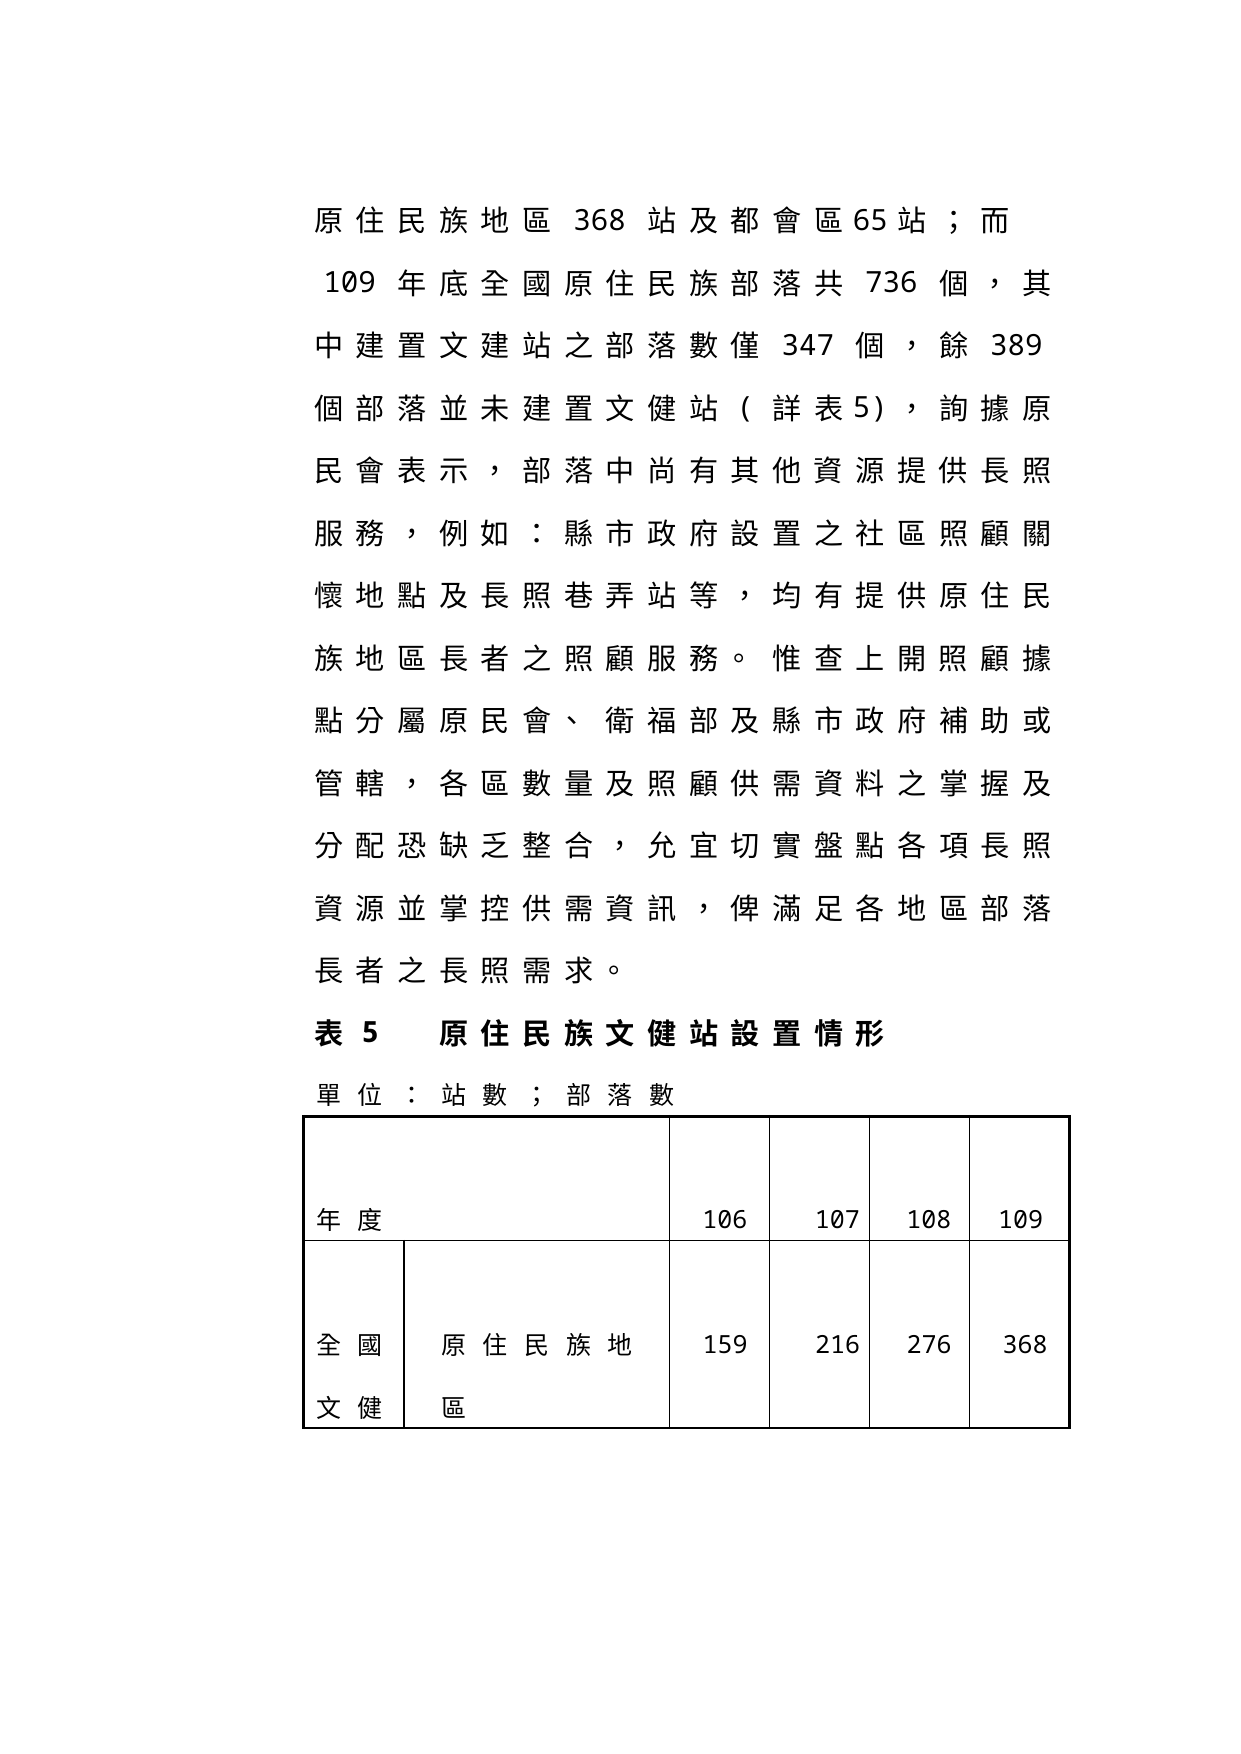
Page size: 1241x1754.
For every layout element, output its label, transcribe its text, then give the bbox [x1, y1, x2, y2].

table_cell 276 [870, 1241, 969, 1427]
table_header 107 [770, 1118, 869, 1240]
table_header 106 [670, 1118, 769, 1240]
table_header 年度 [305, 1118, 669, 1240]
table_cell 原住民族地區 [405, 1241, 669, 1427]
table_cell 216 [770, 1241, 869, 1427]
table_header 109 [970, 1118, 1068, 1240]
text 原住民長照2.0服務資源布建方面，主要係原住民文化健康站(以下簡稱文健站)之建置。為因應原住民族文化差異及特殊性，滿足原住民族老人特殊文化健康照顧需求，建立具有文化、健康、照顧之在地互助照顧模式，原民會推動原住民部落文健站，至109年底實際已完成設置433站，超逾原設置目標380站，包括：原住民族地區368站及都會區65站；而109年底全國原住民族部落共736個，其中建置文建站之部落數僅347個，餘389個部落並未建置文健站(詳表5)，詢據原民會表示，部落中尚有其他資源提供長照服務，例如：縣市政府設置之社區照顧關懷地點及長照巷弄站等，均有提供原住民族地區長者之照顧服務。惟查上開照顧據點分屬原民會、衛福部及縣市政府補助或管轄，各區數量及照顧供需資料之掌握及分配恐缺乏整合，允宜切實盤點各項長照資源並掌控供需資訊，俾滿足各地區部落長者之長照需求。 [271, 177, 1058, 990]
table_header 108 [870, 1118, 969, 1240]
table_cell 159 [670, 1241, 769, 1427]
table_cell 368 [970, 1241, 1068, 1427]
text 表5 原住民族文健站設置情形 單位：站數；部落數 [301, 990, 1058, 1115]
table_cell 全國文健 [305, 1241, 403, 1427]
